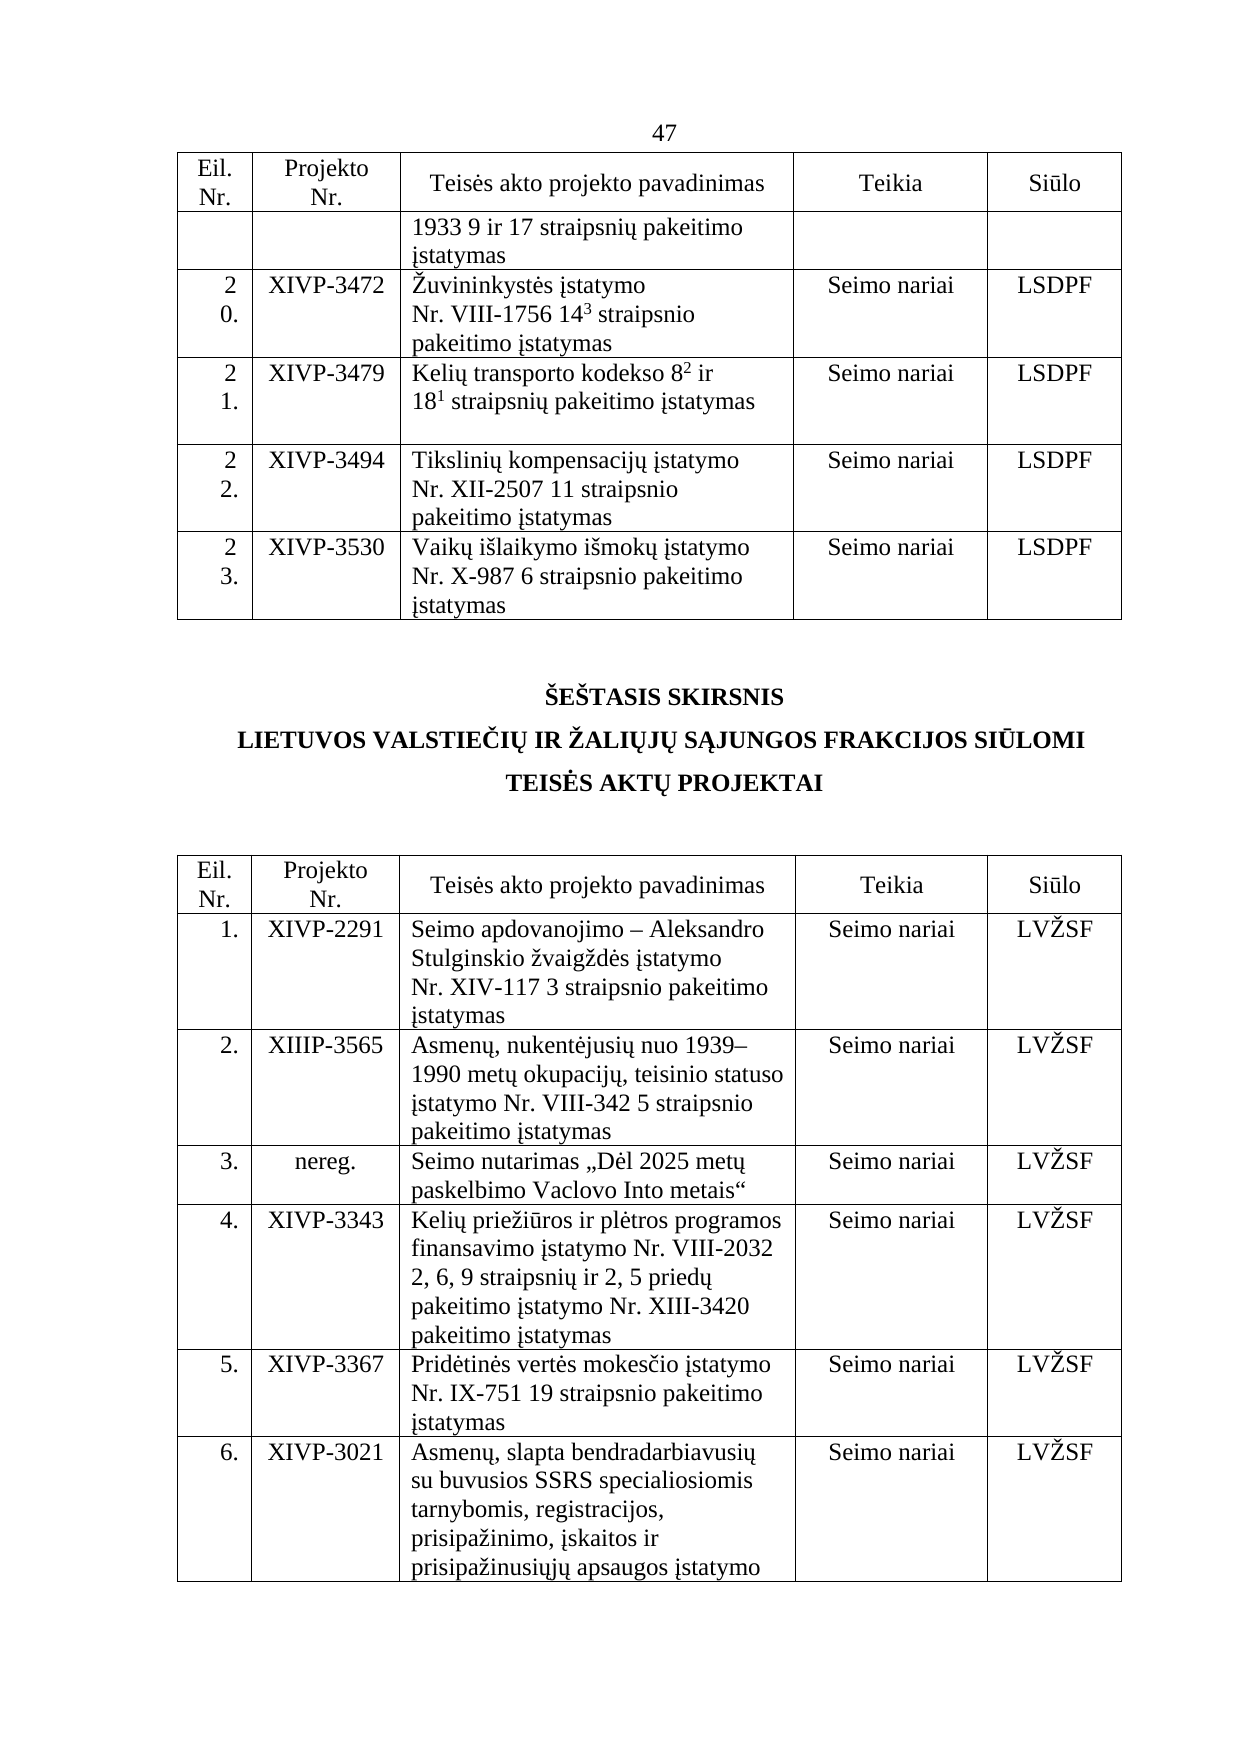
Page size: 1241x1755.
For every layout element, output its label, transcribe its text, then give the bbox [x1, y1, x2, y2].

text LIETUVOS VALSTIEČIŲ IR ŽALIŲJŲ SĄJUNGOS FRAKCIJOS SIŪLOMI [177, 725, 1152, 754]
table_cell LVŽSF [988, 1437, 1121, 1581]
table_cell XIVP-3530 [253, 532, 400, 618]
table_cell Seimo nutarimas „Dėl 2025 metų paskelbimo Vaclovo Into metais“ [400, 1146, 795, 1204]
table_cell 1933 9 ir 17 straipsnių pakeitimo įstatymas [401, 212, 793, 269]
table_cell LVŽSF [988, 1350, 1121, 1436]
table_header Eil. Nr. [178, 856, 251, 913]
text TEISĖS AKTŲ PROJEKTAI [177, 768, 1152, 797]
table_header Projekto Nr. [253, 153, 400, 211]
table_cell [178, 1030, 251, 1145]
table_cell [178, 1146, 251, 1204]
table_cell Seimo nariai [794, 532, 987, 618]
table_cell LSDPF [988, 270, 1121, 357]
table_cell XIIIP-3565 [252, 1030, 399, 1145]
table_cell [988, 212, 1121, 269]
table_cell [178, 914, 251, 1029]
table_header Teisės akto projekto pavadinimas [401, 153, 793, 211]
table_header Eil. Nr. [178, 153, 252, 211]
table_cell Tikslinių kompensacijų įstatymo Nr. XII-2507 11 straipsnio pakeitimo įstatymas [401, 445, 793, 531]
table_cell nereg. [252, 1146, 399, 1204]
table_cell Seimo nariai [796, 914, 987, 1029]
table_cell Seimo apdovanojimo – Aleksandro Stulginskio žvaigždės įstatymo Nr. XIV-117 3 straipsnio pakeitimo įstatymas [400, 914, 795, 1029]
table_cell XIVP-3021 [252, 1437, 399, 1581]
table_header Teisės akto projekto pavadinimas [400, 856, 795, 913]
table_cell XIVP-3479 [253, 358, 400, 444]
table_cell [178, 212, 252, 269]
table_cell [178, 1437, 251, 1581]
table_cell Asmenų, slapta bendradarbiavusių su buvusios SSRS specialiosiomis tarnybomis, registracijos, prisipažinimo, įskaitos ir prisipažinusiųjų apsaugos įstatymo [400, 1437, 795, 1581]
table_cell [178, 1350, 251, 1436]
table_cell LVŽSF [988, 914, 1121, 1029]
table_cell Seimo nariai [796, 1437, 987, 1581]
table_cell [253, 212, 400, 269]
table_cell XIVP-2291 [252, 914, 399, 1029]
table_cell Vaikų išlaikymo išmokų įstatymo Nr. X-987 6 straipsnio pakeitimo įstatymas [401, 532, 793, 618]
table_cell LSDPF [988, 358, 1121, 444]
table_cell XIVP-3494 [253, 445, 400, 531]
table_cell Asmenų, nukentėjusių nuo 1939–1990 metų okupacijų, teisinio statuso įstatymo Nr. VIII-342 5 straipsnio pakeitimo įstatymas [400, 1030, 795, 1145]
table_cell [178, 1205, 251, 1348]
table_header Siūlo [988, 153, 1121, 211]
table_cell LVŽSF [988, 1146, 1121, 1204]
table_cell LSDPF [988, 532, 1121, 618]
table_cell Kelių transporto kodekso 82 ir 181 straipsnių pakeitimo įstatymas [401, 358, 793, 444]
table_header Teikia [794, 153, 987, 211]
table_cell [794, 212, 987, 269]
table_cell XIVP-3367 [252, 1350, 399, 1436]
table_cell LVŽSF [988, 1205, 1121, 1348]
table_header Siūlo [988, 856, 1121, 913]
table_cell Seimo nariai [794, 445, 987, 531]
table_cell [178, 270, 252, 357]
table_cell XIVP-3343 [252, 1205, 399, 1348]
table_cell Seimo nariai [796, 1030, 987, 1145]
table_cell XIVP-3472 [253, 270, 400, 357]
table_cell [178, 445, 252, 531]
table_cell LSDPF [988, 445, 1121, 531]
table_cell Kelių priežiūros ir plėtros programos finansavimo įstatymo Nr. VIII-2032 2, 6, 9 straipsnių ir 2, 5 priedų pakeitimo įstatymo Nr. XIII-3420 pakeitimo įstatymas [400, 1205, 795, 1348]
table_cell [178, 358, 252, 444]
text ŠEŠTASIS SKIRSNIS [177, 682, 1152, 711]
table_cell [178, 532, 252, 618]
table_header Teikia [796, 856, 987, 913]
table_cell Seimo nariai [796, 1205, 987, 1348]
table_cell LVŽSF [988, 1030, 1121, 1145]
table_cell Seimo nariai [796, 1350, 987, 1436]
table_cell Seimo nariai [796, 1146, 987, 1204]
table_cell Pridėtinės vertės mokesčio įstatymo Nr. IX-751 19 straipsnio pakeitimo įstatymas [400, 1350, 795, 1436]
table_header Projekto Nr. [252, 856, 399, 913]
table_cell Žuvininkystės įstatymo Nr. VIII-1756 143 straipsnio pakeitimo įstatymas [401, 270, 793, 357]
table_cell Seimo nariai [794, 270, 987, 357]
table_cell Seimo nariai [794, 358, 987, 444]
